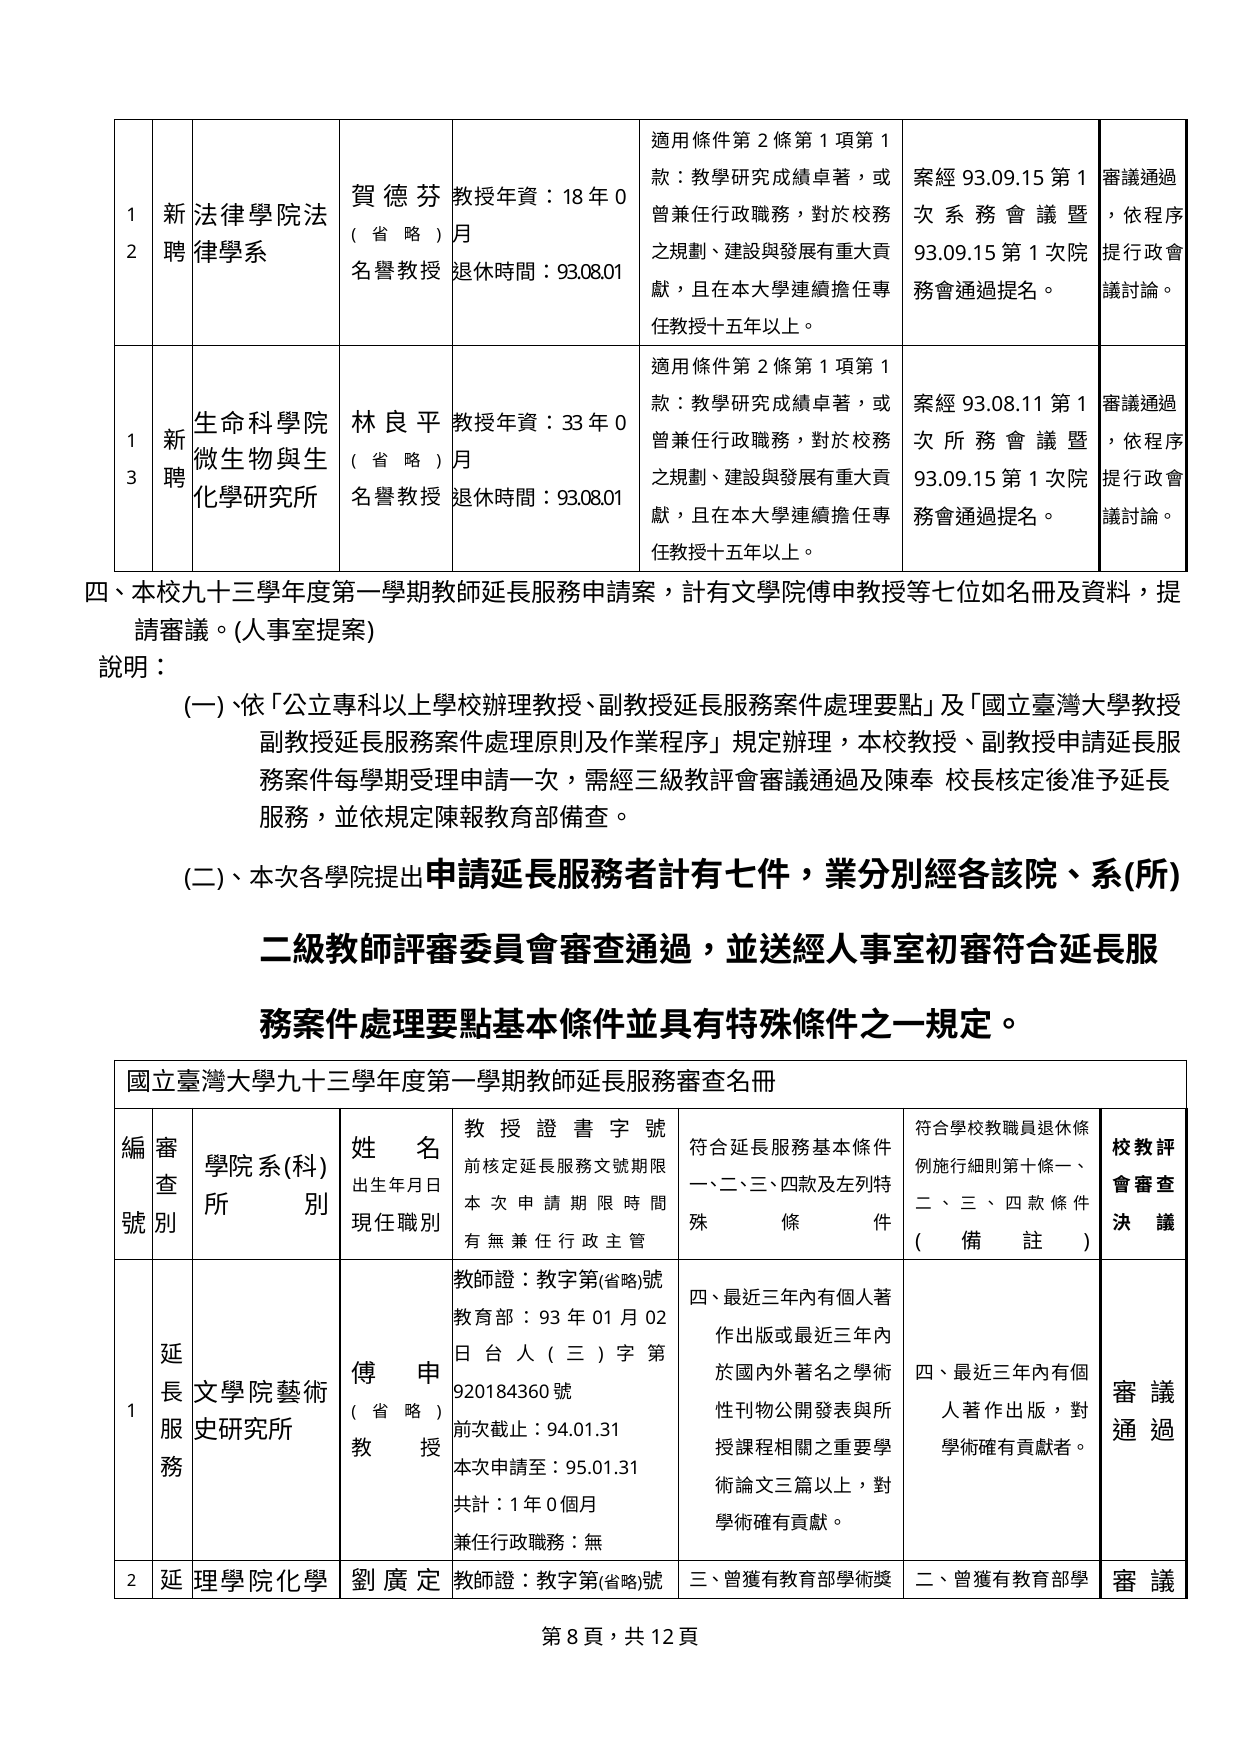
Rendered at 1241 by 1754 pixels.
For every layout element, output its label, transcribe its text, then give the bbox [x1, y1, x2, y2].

table_cell 審議通過 [1102, 1260, 1185, 1560]
table_cell 案經93.09.15第1次系務會議暨93.09.15第1次院務會通過提名。 [903, 120, 1098, 345]
table_cell 案經93.08.11第1次所務會議暨93.09.15第1次院務會通過提名。 [903, 346, 1098, 571]
table_cell 1 [115, 1260, 152, 1560]
table_cell 2 [115, 1561, 152, 1598]
table_cell 適用條件第2條第1項第1款：教學研究成績卓著，或曾兼任行政職務，對於校務之規劃、建設與發展有重大貢獻，且在本大學連續擔任專任教授十五年以上。 [640, 120, 902, 345]
table_cell 適用條件第2條第1項第1款：教學研究成績卓著，或曾兼任行政職務，對於校務之規劃、建設與發展有重大貢獻，且在本大學連續擔任專任教授十五年以上。 [640, 346, 902, 571]
table_cell 四、最近三年內有個人著作出版，對學術確有貢獻者。 [904, 1260, 1099, 1560]
table_cell 四、最近三年內有個人著作出版或最近三年內於國內外著名之學術性刊物公開發表與所授課程相關之重要學術論文三篇以上，對學術確有貢獻。 [679, 1260, 903, 1560]
table_cell 賀德芬 (省略) 名譽教授 [340, 120, 452, 345]
table_cell 教授證書字號 前核定延長服務文號期限 本次申請期限時間 有無兼任行政主管 [453, 1109, 678, 1259]
table_cell 法律學院法律學系 [193, 120, 339, 345]
table_cell 姓 名 出生年月日 現任職別 [341, 1109, 452, 1259]
text 說明： [59, 647, 1181, 685]
table_cell 審查別 [153, 1109, 192, 1259]
table_cell 新聘 [153, 120, 192, 345]
table_cell 三、曾獲有教育部學術獎 [679, 1561, 903, 1598]
table_cell 延長服務 [153, 1260, 192, 1560]
table_cell 生命科學院微生物與生化學研究所 [193, 346, 339, 571]
text (一)、依「公立專科以上學校辦理教授、副教授延長服務案件處理要點」及「國立臺灣大學教授、副教授延長服務案件處理原則及作業程序」規定辦理，本校教授、副教授申請延長服務案件每學期受理申請一次，需經三級教評會審議通過及陳奉 校長核定後准予延長服務，並依規定陳報教育部備查。 [184, 685, 1181, 835]
table_cell 新聘 [153, 346, 192, 571]
table_cell 劉廣定 [341, 1561, 452, 1598]
table_cell 審議 [1102, 1561, 1185, 1598]
table_cell 符合學校教職員退休條例施行細則第十條一、二、三、四款條件 (備註) [904, 1109, 1099, 1259]
table_cell 教授年資：33年0月 退休時間：93.08.01 [453, 346, 639, 571]
table_cell 文學院藝術史研究所 [193, 1260, 339, 1560]
table_cell 教授年資：18年0月 退休時間：93.08.01 [453, 120, 639, 345]
table_cell 林良平 (省略) 名譽教授 [340, 346, 452, 571]
table_cell 符合延長服務基本條件一、二、三、四款及左列特殊條件 [679, 1109, 903, 1259]
text (二)、本次各學院提出申請延長服務者計有七件，業分別經各該院、系(所)二級教師評審委員會審查通過，並送經人事室初審符合延長服務案件處理要點基本條件並具有特殊條件之一規定。 [184, 835, 1181, 1060]
table_cell 理學院化學 [193, 1561, 339, 1598]
table_cell 學院 系(科) 所別 [193, 1109, 339, 1259]
table_cell 編 號 [115, 1109, 152, 1259]
table_cell 審議通過 ，依程序提行政會議討論。 [1101, 346, 1185, 571]
table_cell 延 [153, 1561, 192, 1598]
text 四、本校九十三學年度第一學期教師延長服務申請案，計有文學院傅申教授等七位如名冊及資料，提請審議。(人事室提案) [84, 572, 1181, 647]
table_header 國立臺灣大學九十三學年度第一學期教師延長服務審查名冊 [115, 1061, 1186, 1108]
table_cell 教師證：教字第(省略)號 教育部：93年01月02日台人(三)字第920184360號 前次截止：94.01.31 本次申請至：95.01.31 共計：1年0個月 兼任行政職務：無 [453, 1260, 678, 1560]
table_cell 教師證：教字第(省略)號 [453, 1561, 678, 1598]
table_cell 傅申 (省略) 教授 [341, 1260, 452, 1560]
table_cell 審議通過 ，依程序提行政會議討論。 [1101, 120, 1185, 345]
table_cell 校教評會審查決議 [1102, 1109, 1185, 1259]
table_cell 13 [115, 346, 152, 571]
table_cell 12 [115, 120, 152, 345]
table_cell 二、曾獲有教育部學 [904, 1561, 1099, 1598]
